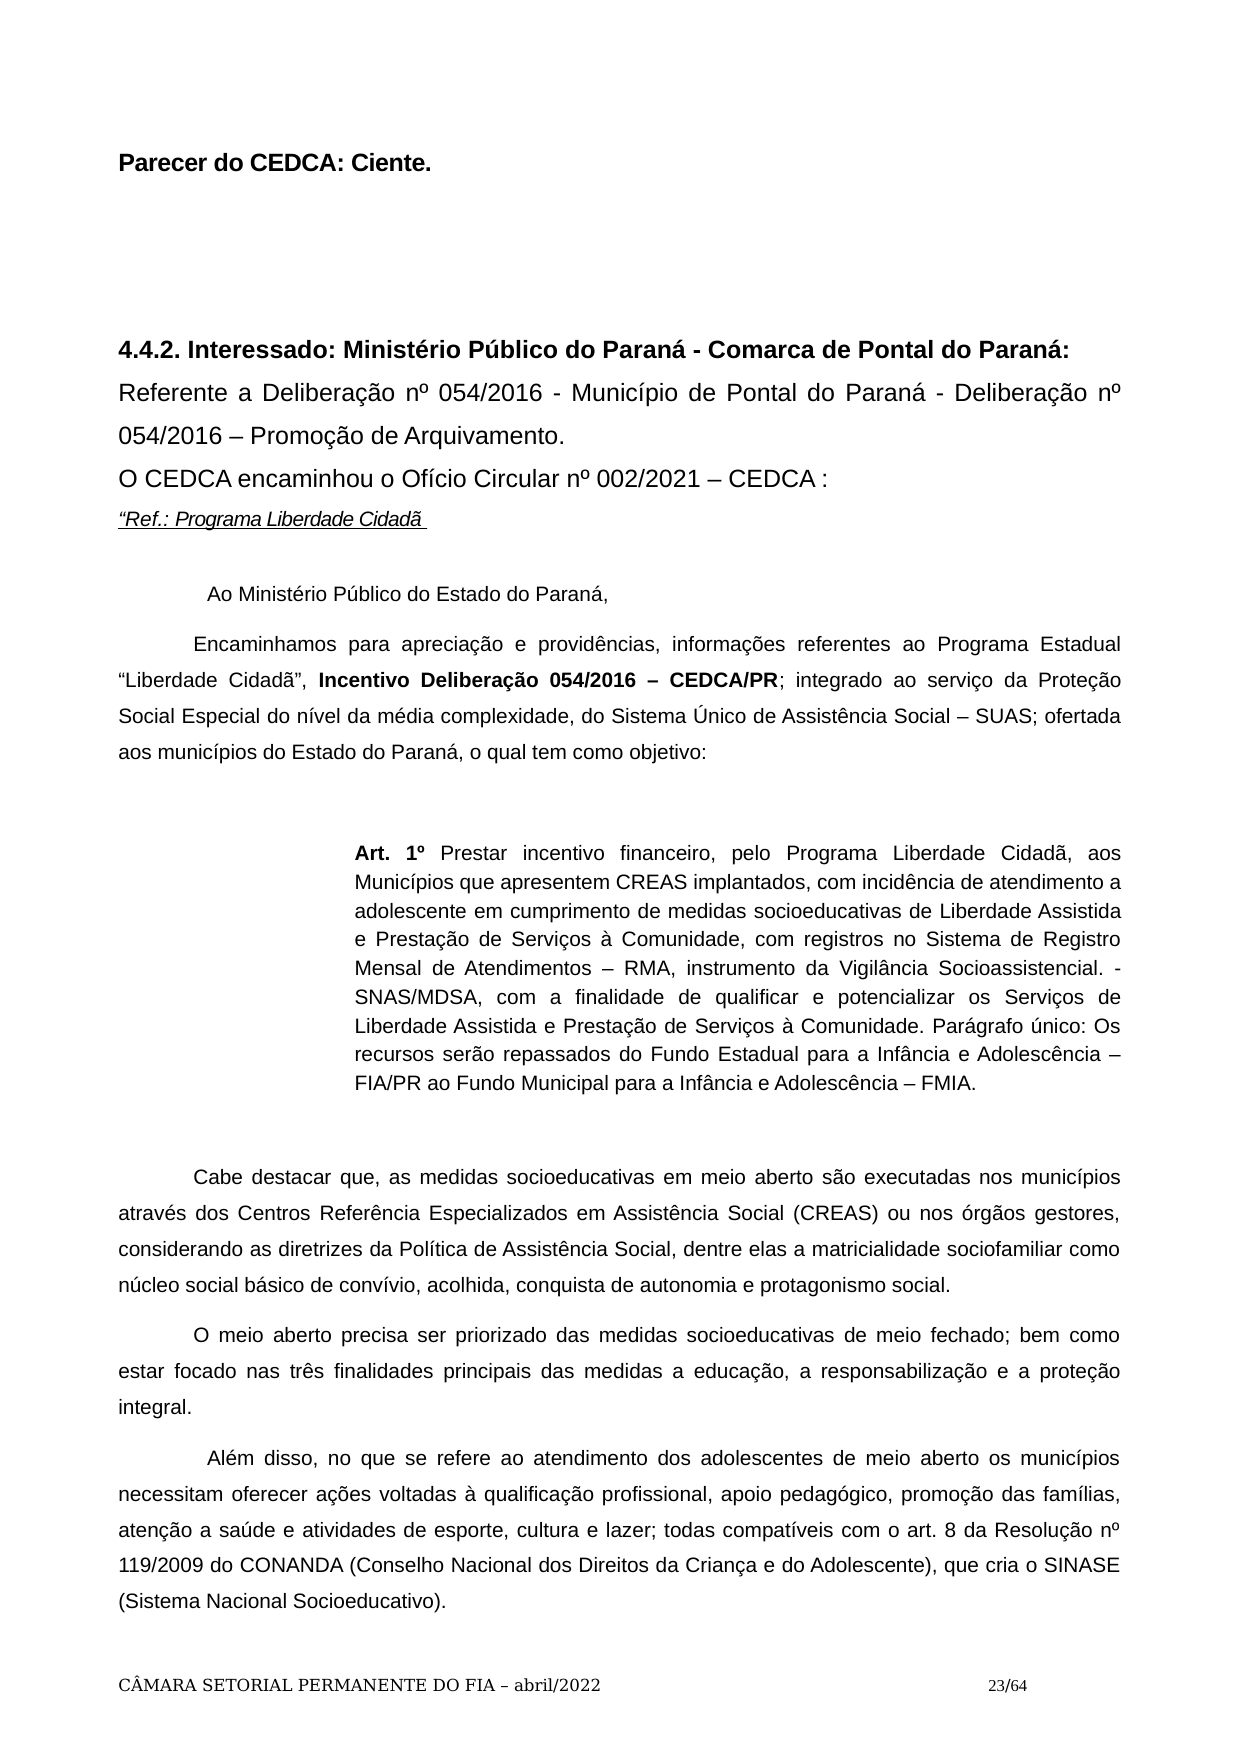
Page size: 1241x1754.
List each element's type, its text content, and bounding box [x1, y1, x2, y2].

text Encaminhamos para apreciação e providências, informações referentes ao Programa Estadual “Liberdade Cidadã”, Incentivo Deliberação 054/2016 – CEDCA/PR; integrado ao serviço da Proteção Social Especial do nível da média complexidade, do Sistema Único de Assistência Social – SUAS; ofertada aos municípios do Estado do Paraná, o qual tem como objetivo: [118, 632, 1122, 764]
text Parecer do CEDCA: Ciente. [118, 147, 1122, 176]
text Art. 1º Prestar incentivo financeiro, pelo Programa Liberdade Cidadã, aos Municípios que apresentem CREAS implantados, com incidência de atendimento a adolescente em cumprimento de medidas socioeducativas de Liberdade Assistida e Prestação de Serviços à Comunidade, com registros no Sistema de Registro Mensal de Atendimentos – RMA, instrumento da Vigilância Socioassistencial. -SNAS/MDSA, com a finalidade de qualificar e potencializar os Serviços de Liberdade Assistida e Prestação de Serviços à Comunidade. Parágrafo único: Os recursos serão repassados do Fundo Estadual para a Infância e Adolescência – FIA/PR ao Fundo Municipal para a Infância e Adolescência – FMIA. [354, 841, 1122, 1095]
text Ao Ministério Público do Estado do Paraná, [118, 582, 1122, 606]
text 4.4.2. Interessado: Ministério Público do Paraná - Comarca de Pontal do Paraná: [118, 334, 1122, 363]
text O CEDCA encaminhou o Ofício Circular nº 002/2021 – CEDCA : [118, 464, 1122, 493]
text Referente a Deliberação nº 054/2016 - Município de Pontal do Paraná - Deliberação nº 054/2016 – Promoção de Arquivamento. [118, 378, 1122, 449]
text O meio aberto precisa ser priorizado das medidas socioeducativas de meio fechado; bem como estar focado nas três finalidades principais das medidas a educação, a responsabilização e a proteção integral. [118, 1323, 1122, 1419]
text “Ref.: Programa Liberdade Cidadã [118, 507, 1122, 531]
text Cabe destacar que, as medidas socioeducativas em meio aberto são executadas nos municípios através dos Centros Referência Especializados em Assistência Social (CREAS) ou nos órgãos gestores, considerando as diretrizes da Política de Assistência Social, dentre elas a matricialidade sociofamiliar como núcleo social básico de convívio, acolhida, conquista de autonomia e protagonismo social. [118, 1165, 1122, 1297]
text Além disso, no que se refere ao atendimento dos adolescentes de meio aberto os municípios necessitam oferecer ações voltadas à qualificação profissional, apoio pedagógico, promoção das famílias, atenção a saúde e atividades de esporte, cultura e lazer; todas compatíveis com o art. 8 da Resolução nº 119/2009 do CONANDA (Conselho Nacional dos Direitos da Criança e do Adolescente), que cria o SINASE (Sistema Nacional Socioeducativo). [118, 1446, 1122, 1613]
